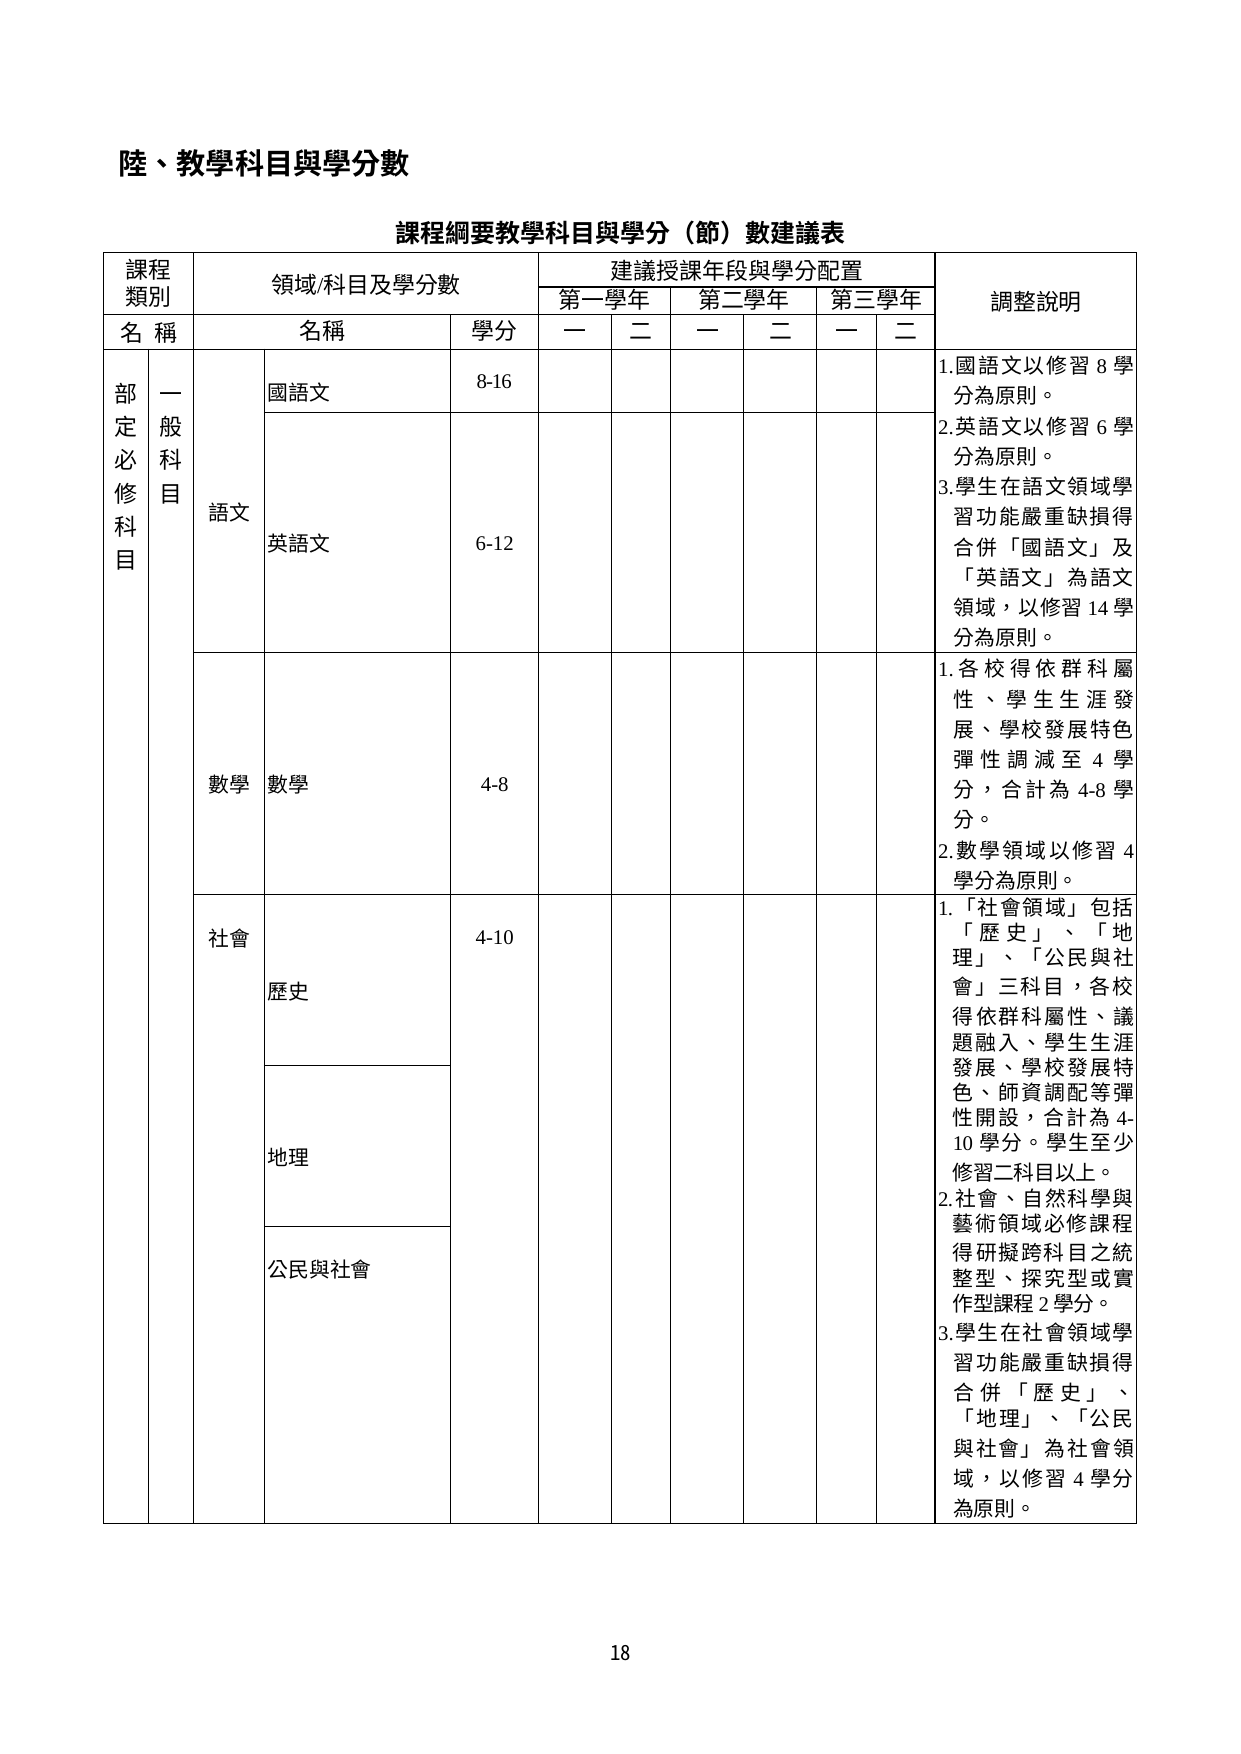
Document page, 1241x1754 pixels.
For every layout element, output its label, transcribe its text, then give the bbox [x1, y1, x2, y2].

table_cell 語文 [194, 350, 264, 652]
table_cell [744, 895, 816, 1522]
table_cell 第一學年 [539, 288, 670, 314]
table_cell [671, 413, 743, 652]
table_cell [744, 413, 816, 652]
table_cell 一 [671, 315, 743, 348]
table_cell 4-8 [451, 653, 538, 894]
table_cell [817, 350, 876, 412]
table_cell [817, 413, 876, 652]
table_cell 學分 [451, 315, 538, 348]
table_cell 歷史 [265, 895, 450, 1065]
table_cell 社會 [194, 895, 264, 1522]
table_cell [539, 895, 611, 1522]
table_cell 地理 [265, 1066, 450, 1226]
table_cell 第三學年 [817, 288, 934, 314]
table_cell 一般科目 [149, 350, 193, 1522]
table_header 建議授課年段與學分配置 [539, 253, 934, 286]
table_header 領域/科目及學分數 [194, 253, 538, 314]
table_cell 一 [817, 315, 876, 348]
table_cell [539, 653, 611, 894]
table_cell 8-16 [451, 350, 538, 412]
table_cell 名稱 [194, 315, 450, 348]
table_cell 二 [612, 315, 670, 348]
table_cell [744, 350, 816, 412]
table_cell [539, 350, 611, 412]
table_cell 英語文 [265, 413, 450, 652]
table_cell 名 稱 [104, 315, 193, 348]
table_cell 6-12 [451, 413, 538, 652]
table_header 課程 類別 [104, 253, 193, 314]
table_cell 國語文 [265, 350, 450, 412]
table_cell [671, 350, 743, 412]
text 課程綱要教學科目與學分（節）數建議表 [118, 190, 1122, 252]
table_cell 1.國語文以修習8學分為原則。 2.英語文以修習6學分為原則。 3.學生在語文領域學習功能嚴重缺損得合併「國語文」及「英語文」為語文領域，以修習14學分為原則。 [936, 350, 1136, 652]
subtitle 陸、教學科目與學分數 [118, 120, 1122, 182]
table_cell [817, 895, 876, 1522]
table_cell [671, 653, 743, 894]
table_cell [877, 653, 934, 894]
table_cell 數學 [265, 653, 450, 894]
table_cell 部定必修科目 [104, 350, 148, 1522]
table_cell [671, 895, 743, 1522]
table_cell 二 [744, 315, 816, 348]
table_cell 一 [539, 315, 611, 348]
table_header 調整說明 [936, 253, 1136, 348]
table_cell 二 [877, 315, 934, 348]
table_cell [877, 413, 934, 652]
table_cell 公民與社會 [265, 1227, 450, 1522]
table_cell [817, 653, 876, 894]
table_cell [612, 895, 670, 1522]
table_cell 第二學年 [671, 288, 816, 314]
table_cell [612, 653, 670, 894]
table_cell [612, 413, 670, 652]
table_cell [877, 350, 934, 412]
table_cell [539, 413, 611, 652]
table_cell 1.各校得依群科屬性、學生生涯發展、學校發展特色彈性調減至4學分，合計為4-8學分。 2.數學領域以修習4學分為原則。 [936, 653, 1136, 894]
table_cell 4-10 [451, 895, 538, 1522]
table_cell [877, 895, 934, 1522]
table_cell [744, 653, 816, 894]
table_cell 數學 [194, 653, 264, 894]
table_cell [612, 350, 670, 412]
table_cell 1.「社會領域」包括「歷史」、「地理」、「公民與社會」三科目，各校得依群科屬性、議題融入、學生生涯發展、學校發展特色、師資調配等彈性開設，合計為4-10學分。學生至少修習二科目以上。 2.社會、自然科學與藝術領域必修課程得研擬跨科目之統整型、探究型或實作型課程2學分。 3.學生在社會領域學習功能嚴重缺損得合併「歷史」、「地理」、「公民與社會」為社會領域，以修習4學分為原則。 [936, 895, 1136, 1522]
